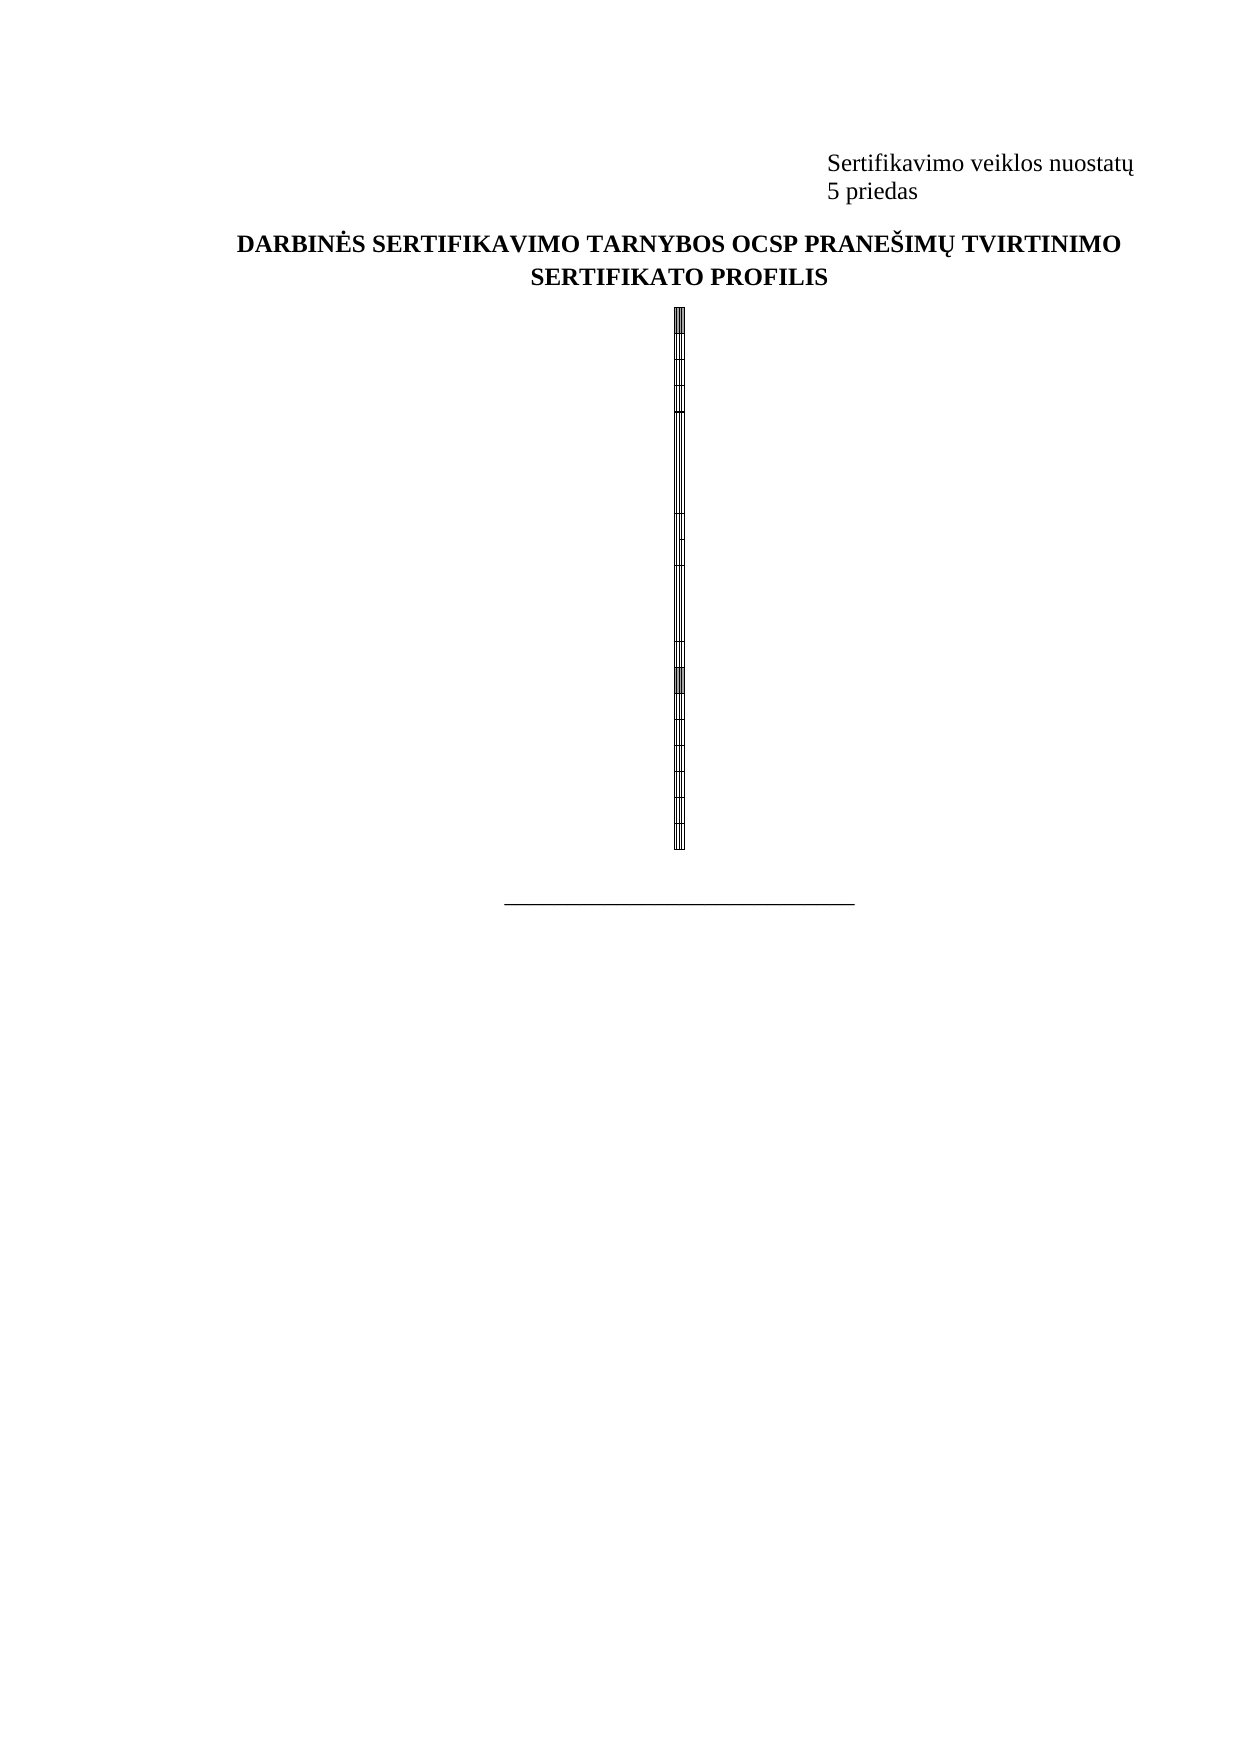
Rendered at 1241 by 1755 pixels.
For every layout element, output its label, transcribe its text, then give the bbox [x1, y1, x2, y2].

text ____________________________ [177, 879, 1181, 907]
text Sertifikavimo veiklos nuostatų [827, 148, 1181, 176]
text Darbinės sertifikavimo tarnybos OCSP pranešimų tvirtinimo sertifikato profilis [177, 229, 1181, 291]
text 5 priedas [827, 176, 1181, 205]
